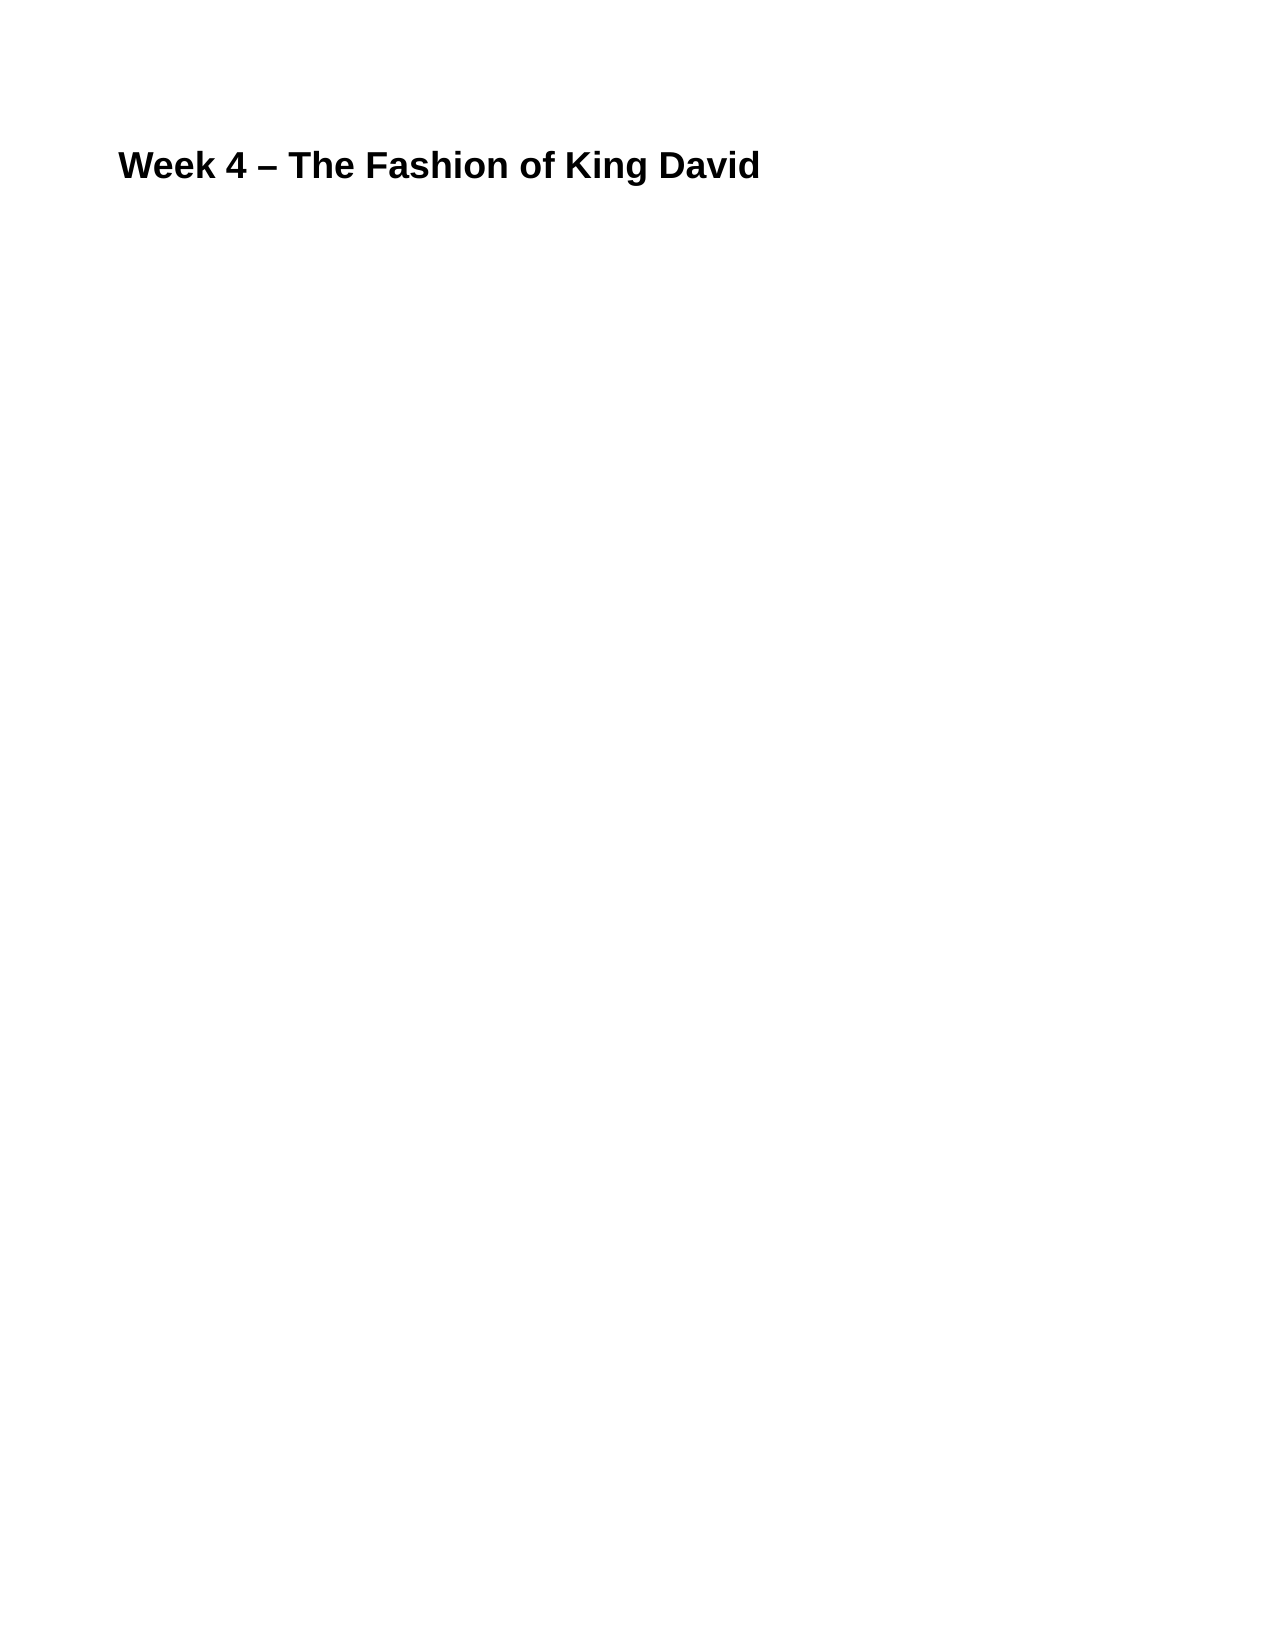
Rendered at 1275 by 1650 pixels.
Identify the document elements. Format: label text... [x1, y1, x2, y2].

subtitle Week 4 – The Fashion of King David [118, 143, 1157, 186]
